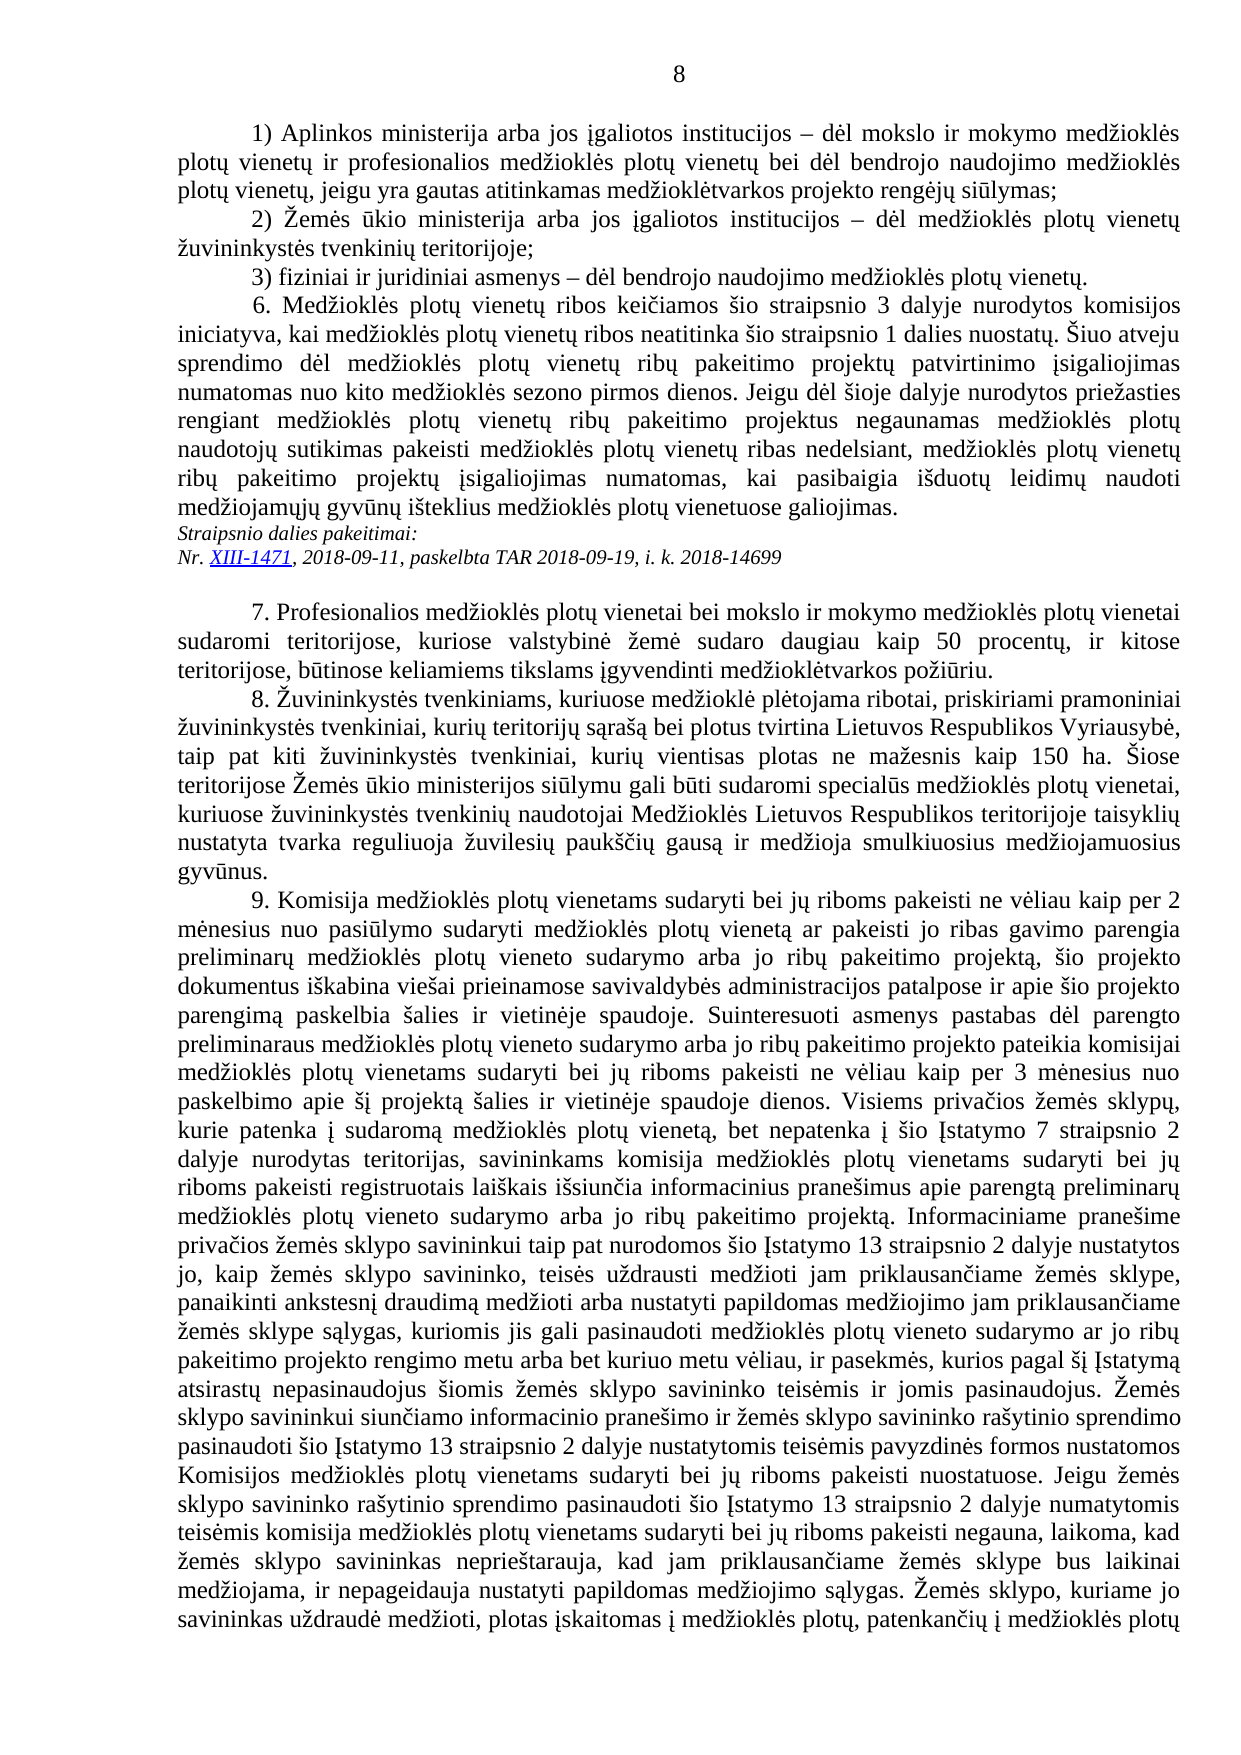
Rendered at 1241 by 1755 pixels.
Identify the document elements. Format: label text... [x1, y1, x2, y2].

text 1) Aplinkos ministerija arba jos įgaliotos institucijos – dėl mokslo ir mokymo medžioklės plotų vienetų ir profesionalios medžioklės plotų vienetų bei dėl bendrojo naudojimo medžioklės plotų vienetų, jeigu yra gautas atitinkamas medžioklėtvarkos projekto rengėjų siūlymas; [177, 118, 1181, 204]
text 3) fiziniai ir juridiniai asmenys – dėl bendrojo naudojimo medžioklės plotų vienetų. [177, 262, 1181, 291]
text Nr. XIII-1471, 2018-09-11, paskelbta TAR 2018-09-19, i. k. 2018-14699 [177, 545, 1181, 569]
text 2) Žemės ūkio ministerija arba jos įgaliotos institucijos – dėl medžioklės plotų vienetų žuvininkystės tvenkinių teritorijoje; [177, 204, 1181, 262]
text 9. Komisija medžioklės plotų vienetams sudaryti bei jų riboms pakeisti ne vėliau kaip per 2 mėnesius nuo pasiūlymo sudaryti medžioklės plotų vienetą ar pakeisti jo ribas gavimo parengia preliminarų medžioklės plotų vieneto sudarymo arba jo ribų pakeitimo projektą, šio projekto dokumentus iškabina viešai prieinamose savivaldybės administracijos patalpose ir apie šio projekto parengimą paskelbia šalies ir vietinėje spaudoje. Suinteresuoti asmenys pastabas dėl parengto preliminaraus medžioklės plotų vieneto sudarymo arba jo ribų pakeitimo projekto pateikia komisijai medžioklės plotų vienetams sudaryti bei jų riboms pakeisti ne vėliau kaip per 3 mėnesius nuo paskelbimo apie šį projektą šalies ir vietinėje spaudoje dienos. Visiems privačios žemės sklypų, kurie patenka į sudaromą medžioklės plotų vienetą, bet nepatenka į šio Įstatymo 7 straipsnio 2 dalyje nurodytas teritorijas, savininkams komisija medžioklės plotų vienetams sudaryti bei jų riboms pakeisti registruotais laiškais išsiunčia informacinius pranešimus apie parengtą preliminarų medžioklės plotų vieneto sudarymo arba jo ribų pakeitimo projektą. Informaciniame pranešime privačios žemės sklypo savininkui taip pat nurodomos šio Įstatymo 13 straipsnio 2 dalyje nustatytos jo, kaip žemės sklypo savininko, teisės uždrausti medžioti jam priklausančiame žemės sklype, panaikinti ankstesnį draudimą medžioti arba nustatyti papildomas medžiojimo jam priklausančiame žemės sklype sąlygas, kuriomis jis gali pasinaudoti medžioklės plotų vieneto sudarymo ar jo ribų pakeitimo projekto rengimo metu arba bet kuriuo metu vėliau, ir pasekmės, kurios pagal šį Įstatymą atsirastų nepasinaudojus šiomis žemės sklypo savininko teisėmis ir jomis pasinaudojus. Žemės sklypo savininkui siunčiamo informacinio pranešimo ir žemės sklypo savininko rašytinio sprendimo pasinaudoti šio Įstatymo 13 straipsnio 2 dalyje nustatytomis teisėmis pavyzdinės formos nustatomos Komisijos medžioklės plotų vienetams sudaryti bei jų riboms pakeisti nuostatuose. Jeigu žemės sklypo savininko rašytinio sprendimo pasinaudoti šio Įstatymo 13 straipsnio 2 dalyje numatytomis teisėmis komisija medžioklės plotų vienetams sudaryti bei jų riboms pakeisti negauna, laikoma, kad žemės sklypo savininkas neprieštarauja, kad jam priklausančiame žemės sklype bus laikinai medžiojama, ir nepageidauja nustatyti papildomas medžiojimo sąlygas. Žemės sklypo, kuriame jo savininkas uždraudė medžioti, plotas įskaitomas į medžioklės plotų, patenkančių į medžioklės plotų [177, 885, 1181, 1632]
text 7. Profesionalios medžioklės plotų vienetai bei mokslo ir mokymo medžioklės plotų vienetai sudaromi teritorijose, kuriose valstybinė žemė sudaro daugiau kaip 50 procentų, ir kitose teritorijose, būtinose keliamiems tikslams įgyvendinti medžioklėtvarkos požiūriu. [177, 597, 1181, 684]
text 8. Žuvininkystės tvenkiniams, kuriuose medžioklė plėtojama ribotai, priskiriami pramoniniai žuvininkystės tvenkiniai, kurių teritorijų sąrašą bei plotus tvirtina Lietuvos Respublikos Vyriausybė, taip pat kiti žuvininkystės tvenkiniai, kurių vientisas plotas ne mažesnis kaip 150 ha. Šiose teritorijose Žemės ūkio ministerijos siūlymu gali būti sudaromi specialūs medžioklės plotų vienetai, kuriuose žuvininkystės tvenkinių naudotojai Medžioklės Lietuvos Respublikos teritorijoje taisyklių nustatyta tvarka reguliuoja žuvilesių paukščių gausą ir medžioja smulkiuosius medžiojamuosius gyvūnus. [177, 684, 1181, 885]
text 6. Medžioklės plotų vienetų ribos keičiamos šio straipsnio 3 dalyje nurodytos komisijos iniciatyva, kai medžioklės plotų vienetų ribos neatitinka šio straipsnio 1 dalies nuostatų. Šiuo atveju sprendimo dėl medžioklės plotų vienetų ribų pakeitimo projektų patvirtinimo įsigaliojimas numatomas nuo kito medžioklės sezono pirmos dienos. Jeigu dėl šioje dalyje nurodytos priežasties rengiant medžioklės plotų vienetų ribų pakeitimo projektus negaunamas medžioklės plotų naudotojų sutikimas pakeisti medžioklės plotų vienetų ribas nedelsiant, medžioklės plotų vienetų ribų pakeitimo projektų įsigaliojimas numatomas, kai pasibaigia išduotų leidimų naudoti medžiojamųjų gyvūnų išteklius medžioklės plotų vienetuose galiojimas. [177, 291, 1181, 521]
text Straipsnio dalies pakeitimai: [177, 521, 1181, 545]
